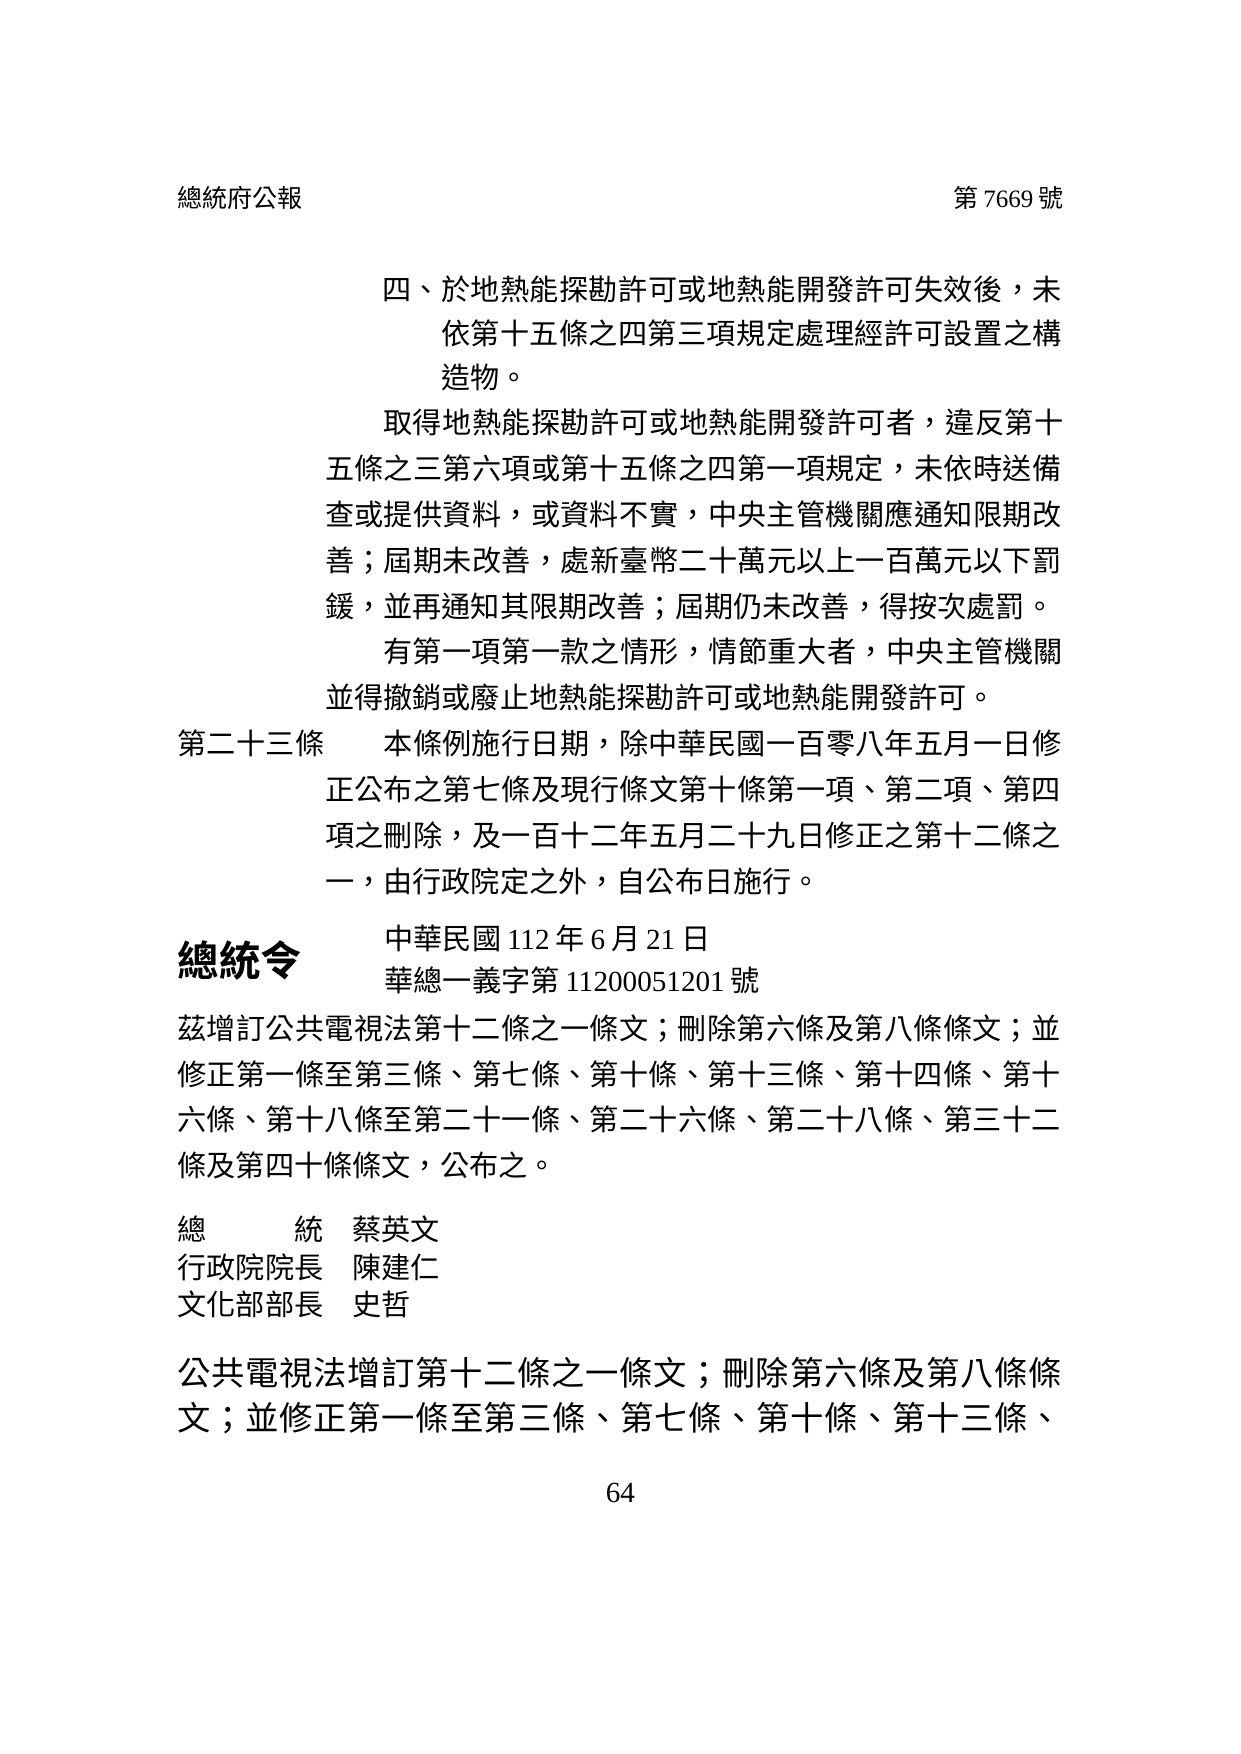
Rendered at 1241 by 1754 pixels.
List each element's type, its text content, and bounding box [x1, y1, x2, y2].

table_header 中華民國112年6月21日 華總一義字第11200051201號 [381, 914, 877, 1002]
text 第二十三條 本條例施行日期，除中華民國一百零八年五月一日修正公布之第七條及現行條文第十條第一項、第二項、第四項之刪除，及一百十二年五月二十九日修正之第十二條之一，由行政院定之外，自公布日施行。 [177, 718, 1063, 901]
text 茲增訂公共電視法第十二條之一條文；刪除第六條及第八條條文；並修正第一條至第三條、第七條、第十條、第十三條、第十四條、第十六條、第十八條至第二十一條、第二十六條、第二十八條、第三十二條及第四十條條文，公布之。 [177, 1002, 1063, 1186]
text 取得地熱能探勘許可或地熱能開發許可者，違反第十五條之三第六項或第十五條之四第一項規定，未依時送備查或提供資料，或資料不實，中央主管機關應通知限期改善；屆期未改善，處新臺幣二十萬元以上一百萬元以下罰鍰，並再通知其限期改善；屆期仍未改善，得按次處罰。 [325, 397, 1063, 626]
text 總 統 蔡英文 行政院院長 陳建仁 文化部部長 史哲 [177, 1211, 1063, 1323]
text 有第一項第一款之情形，情節重大者，中央主管機關並得撤銷或廢止地熱能探勘許可或地熱能開發許可。 [325, 626, 1063, 718]
table_header 總統令 [174, 914, 381, 1002]
text 公共電視法增訂第十二條之一條文；刪除第六條及第八條條文；並修正第一條至第三條、第七條、第十條、第十三條、第十四條、第十六條、第十八條至第二十一條、第二十六條、第二十八條、第三十二條及第四十條條文 [177, 1348, 1063, 1440]
text 四、 於地熱能探勘許可或地熱能開發許可失效後，未依第十五條之四第三項規定處理經許可設置之構造物。 [382, 266, 1063, 397]
